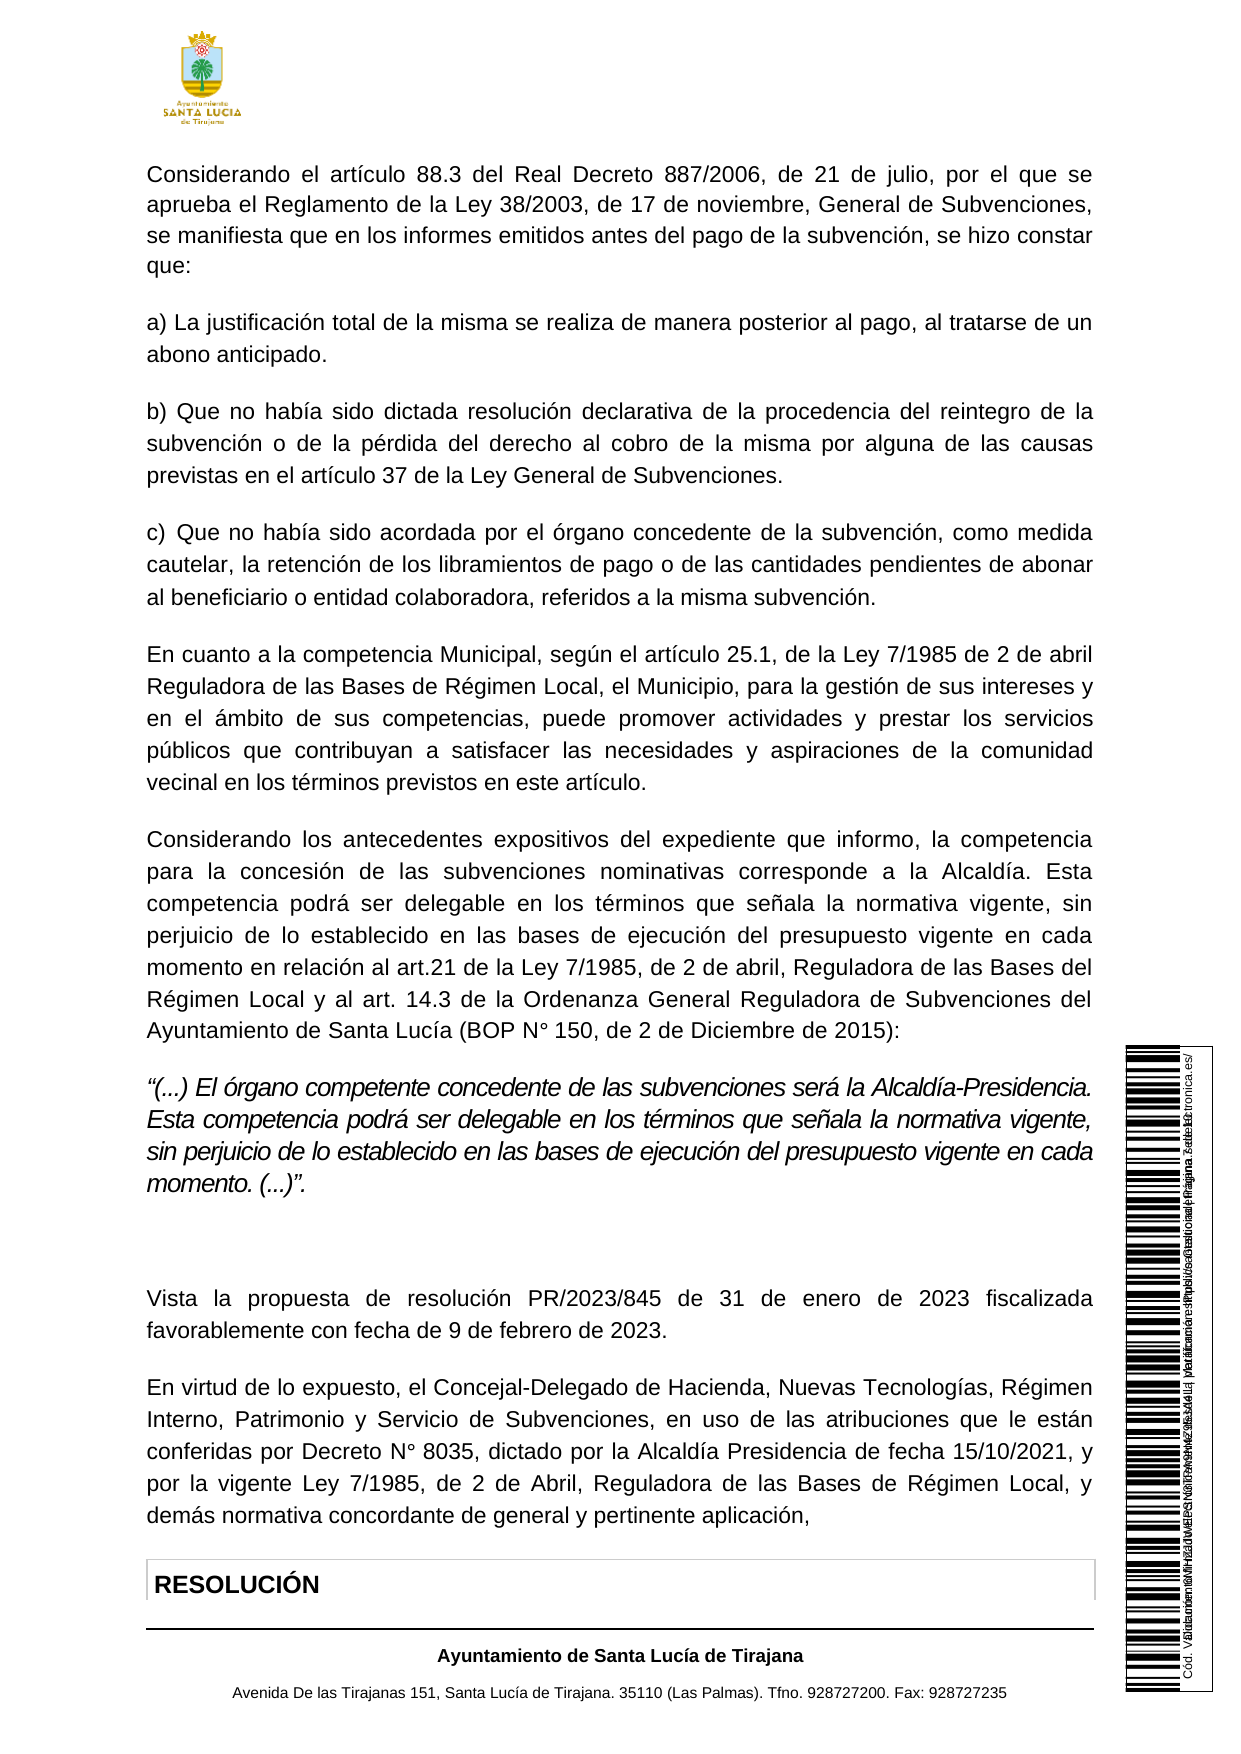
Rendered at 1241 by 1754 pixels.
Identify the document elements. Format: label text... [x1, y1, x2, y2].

text Considerando el artículo 88.3 del Real Decreto 887/2006, de 21 de julio, por el que se aprueba el Reglamento de la Ley 38/2003, de 17 de noviembre, General de Subvenciones, se manifiesta que en los informes emitidos antes del pago de la subvención, se hizo constar que: [146, 158, 1094, 280]
picture [1127, 1047, 1180, 1691]
text En cuanto a la competencia Municipal, según el artículo 25.1, de la Ley 7/1985 de 2 de abril Reguladora de las Bases de Régimen Local, el Municipio, para la gestión de sus intereses y en el ámbito de sus competencias, puede promover actividades y prestar los servicios públicos que contribuyan a satisfacer las necesidades y aspiraciones de la comunidad vecinal en los términos previstos en este artículo. [146, 637, 1094, 796]
picture [163, 31, 242, 126]
text Ayuntamiento de Santa Lucía de Tirajana [146, 1645, 1094, 1666]
text “(...) El órgano competente concedente de las subvenciones será la Alcaldía-Presidencia. Esta competencia podrá ser delegable en los términos que señala la normativa vigente, sin perjuicio de lo establecido en las bases de ejecución del presupuesto vigente en cada momento. (...)”. [146, 1071, 1094, 1199]
list Que no había sido dictada resolución declarativa de la procedencia del reintegro de la subvención o de la pérdida del derecho al cobro de la misma por alguna de las causas previstas en el artículo 37 de la Ley General de Subvenciones. [146, 394, 1094, 490]
text Considerando los antecedentes expositivos del expediente que informo, la competencia para la concesión de las subvenciones nominativas corresponde a la Alcaldía. Esta competencia podrá ser delegable en los términos que señala la normativa vigente, sin perjuicio de lo establecido en las bases de ejecución del presupuesto vigente en cada momento en relación al art.21 de la Ley 7/1985, de 2 de abril, Reguladora de las Bases del Régimen Local y al art. 14.3 de la Ordenanza General Reguladora de Subvenciones del Ayuntamiento de Santa Lucía (BOP N° 150, de 2 de Diciembre de 2015): [146, 822, 1094, 1045]
text Avenida De las Tirajanas 151, Santa Lucía de Tirajana. 35110 (Las Palmas). Tfno. 928727200. Fax: 928727235 [146, 1683, 1094, 1702]
text RESOLUCIÓN [148, 1560, 1094, 1600]
text Vista la propuesta de resolución PR/2023/845 de 31 de enero de 2023 fiscalizada favorablemente con fecha de 9 de febrero de 2023. [146, 1281, 1094, 1345]
text a) La justificación total de la misma se realiza de manera posterior al pago, al tratarse de un abono anticipado. [146, 305, 1094, 369]
text En virtud de lo expuesto, el Concejal-Delegado de Hacienda, Nuevas Tecnologías, Régimen Interno, Patrimonio y Servicio de Subvenciones, en uso de las atribuciones que le están conferidas por Decreto N° 8035, dictado por la Alcaldía Presidencia de fecha 15/10/2021, y por la vigente Ley 7/1985, de 2 de Abril, Reguladora de las Bases de Régimen Local, y demás normativa concordante de general y pertinente aplicación, [146, 1370, 1094, 1530]
list Que no había sido acordada por el órgano concedente de la subvención, como medida cautelar, la retención de los libramientos de pago o de las cantidades pendientes de abonar al beneficiario o entidad colaboradora, referidos a la misma subvención. [146, 514, 1094, 611]
table_header Cód. Validación: 6MHZJJWEPSN3TPA9N4Z95JA4L | Verificación: https://santaluciadetirajana.sedelectronica.es/ Documento firmado electrónicamente desde la plataforma esPublico Gestiona | Página 7 de 10 [1180, 1047, 1212, 1691]
